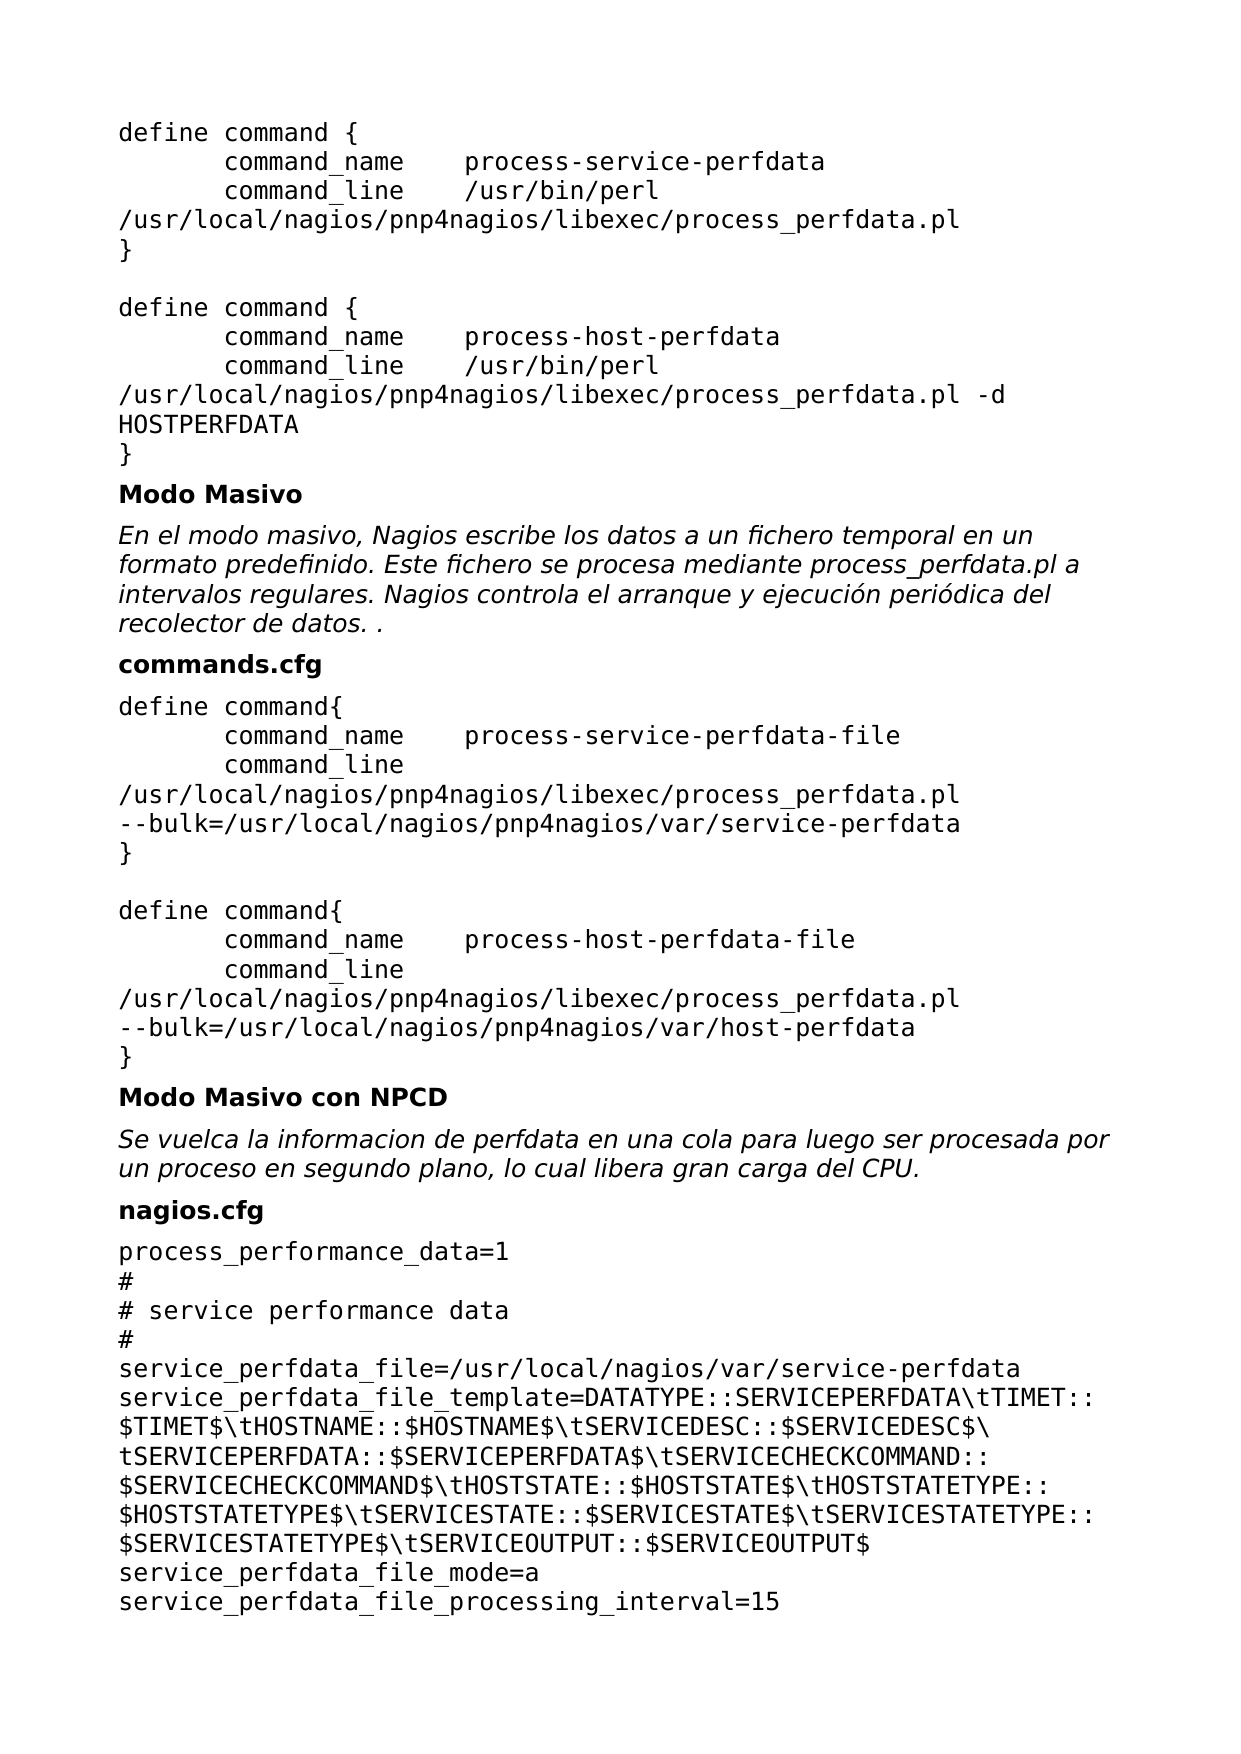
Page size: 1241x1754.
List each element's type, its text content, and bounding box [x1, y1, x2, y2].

text En el modo masivo, Nagios escribe los datos a un fichero temporal en un formato predefinido. Este fichero se procesa mediante process_perfdata.pl a intervalos regulares. Nagios controla el arranque y ejecución periódica del recolector de datos. . [118, 522, 1122, 638]
text Modo Masivo [118, 480, 1122, 509]
text define command{ command_name process-service-perfdata-file command_line /usr/local/nagios/pnp4nagios/libexec/process_perfdata.pl --bulk=/usr/local/nagios/pnp4nagios/var/service-perfdata } define command{ command_name process-host-perfdata-file command_line /usr/local/nagios/pnp4nagios/libexec/process_perfdata.pl --bulk=/usr/local/nagios/pnp4nagios/var/host-perfdata } [118, 692, 1122, 1072]
text Se vuelca la informacion de perfdata en una cola para luego ser procesada por un proceso en segundo plano, lo cual libera gran carga del CPU. [118, 1125, 1122, 1183]
text commands.cfg [118, 651, 1122, 680]
text define command { command_name process-service-perfdata command_line /usr/bin/perl /usr/local/nagios/pnp4nagios/libexec/process_perfdata.pl } define command { command_name process-host-perfdata command_line /usr/bin/perl /usr/local/nagios/pnp4nagios/libexec/process_perfdata.pl -d HOSTPERFDATA } [118, 118, 1122, 468]
text Modo Masivo con NPCD [118, 1083, 1122, 1112]
text process_performance_data=1 # # service performance data # service_perfdata_file=/usr/local/nagios/var/service-perfdata service_perfdata_file_template=DATATYPE::SERVICEPERFDATA\tTIMET::$TIMET$\tHOSTNAME::$HOSTNAME$\tSERVICEDESC::$SERVICEDESC$\tSERVICEPERFDATA::$SERVICEPERFDATA$\tSERVICECHECKCOMMAND::$SERVICECHECKCOMMAND$\tHOSTSTATE::$HOSTSTATE$\tHOSTSTATETYPE::$HOSTSTATETYPE$\tSERVICESTATE::$SERVICESTATE$\tSERVICESTATETYPE::$SERVICESTATETYPE$\tSERVICEOUTPUT::$SERVICEOUTPUT$ service_perfdata_file_mode=a service_perfdata_file_processing_interval=15 [118, 1237, 1122, 1617]
text nagios.cfg [118, 1196, 1122, 1225]
